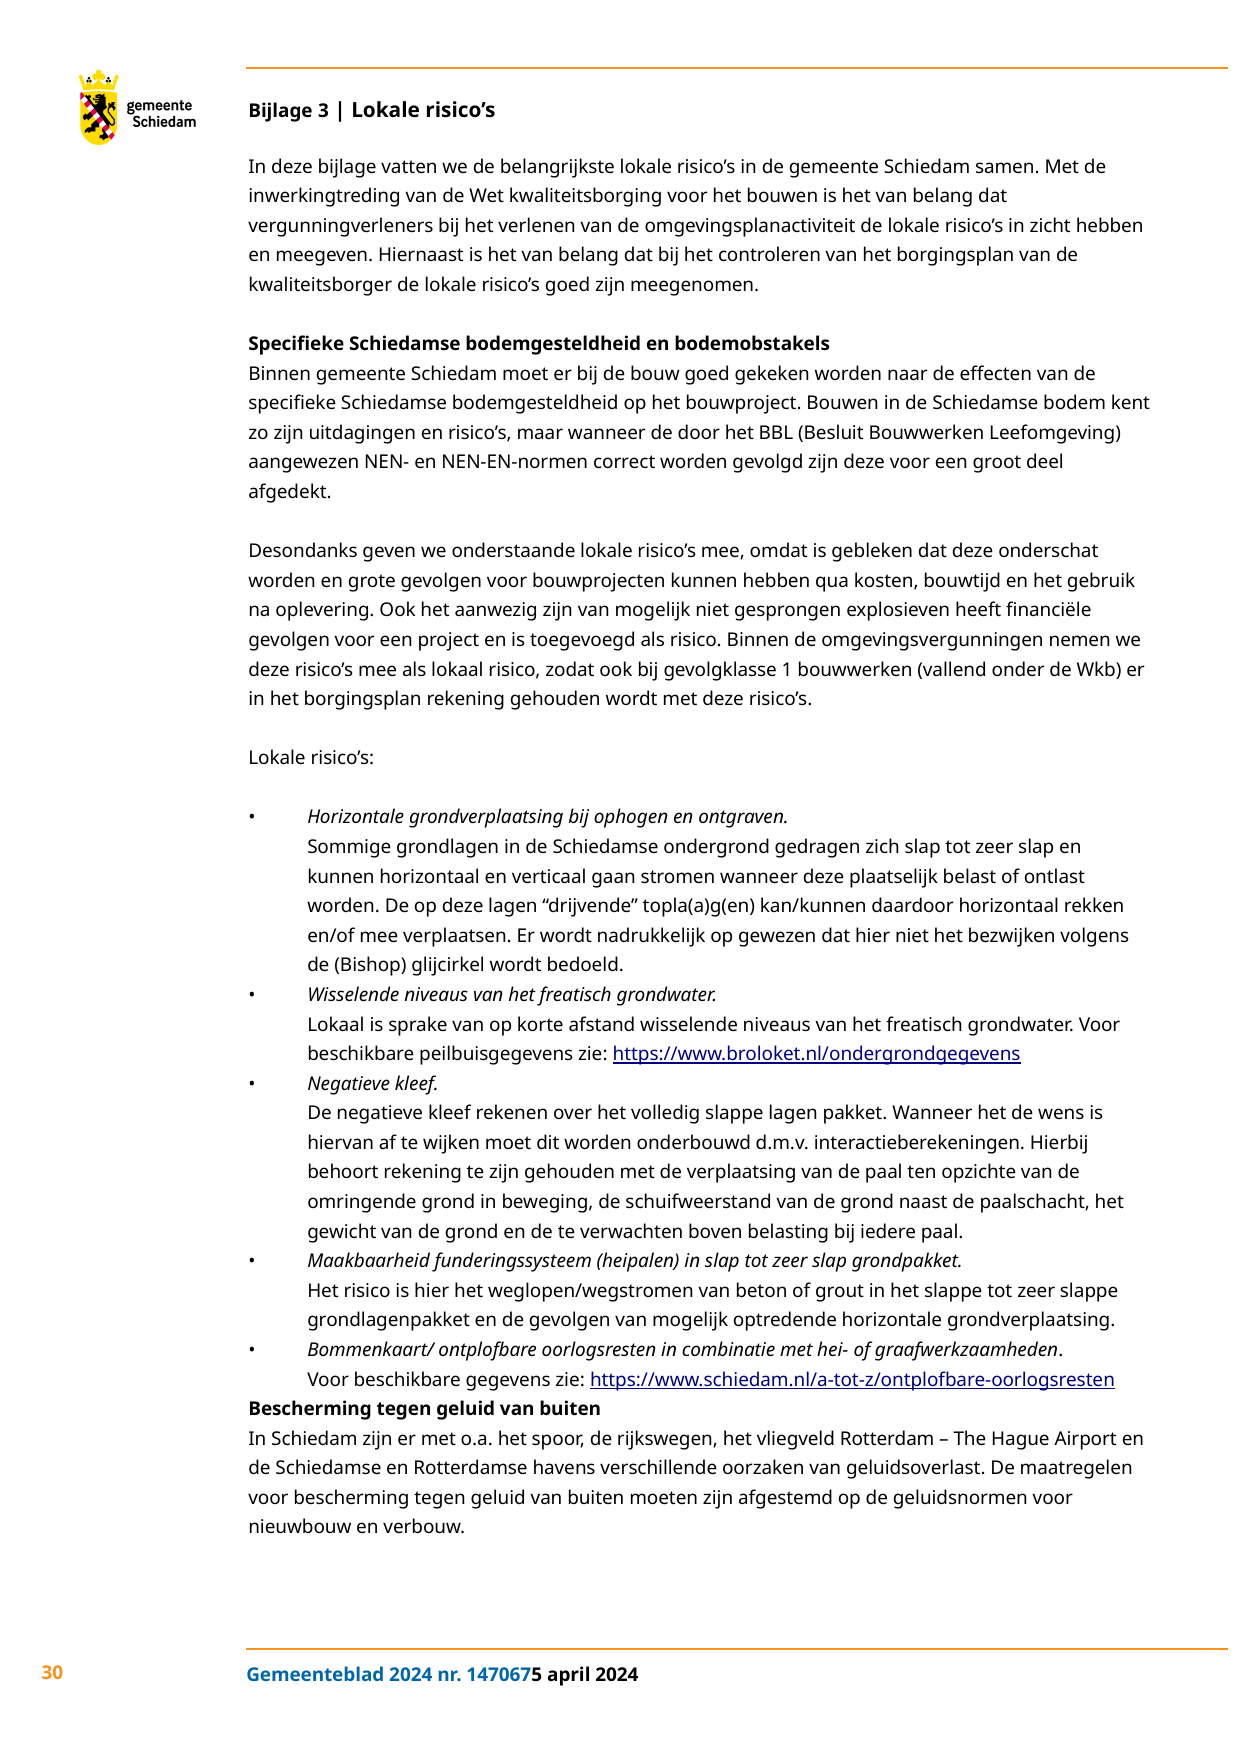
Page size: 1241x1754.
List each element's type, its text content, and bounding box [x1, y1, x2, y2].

list Lokaal is sprake van op korte afstand wisselende niveaus van het freatisch grondwater. Voor beschikbare peilbuisgegevens zie: https://www.broloket.nl/ondergrondgegevens [248, 1011, 1152, 1066]
text Lokale risico’s: [248, 744, 1152, 770]
list Wisselende niveaus van het freatisch grondwater. [248, 981, 1152, 1007]
list Sommige grondlagen in de Schiedamse ondergrond gedragen zich slap tot zeer slap en kunnen horizontaal en verticaal gaan stromen wanneer deze plaatselijk belast of ontlast worden. De op deze lagen “drijvende” topla(a)g(en) kan/kunnen daardoor horizontaal rekken en/of mee verplaatsen. Er wordt nadrukkelijk op gewezen dat hier niet het bezwijken volgens de (Bishop) glijcirkel wordt bedoeld. [248, 833, 1152, 977]
text Specifieke Schiedamse bodemgesteldheid en bodemobstakels [248, 330, 1152, 356]
list Bommenkaart/ ontplofbare oorlogsresten in combinatie met hei- of graafwerkzaamheden. [248, 1336, 1152, 1362]
text Bescherming tegen geluid van buiten [248, 1395, 1152, 1421]
list Negatieve kleef. [248, 1070, 1152, 1096]
list Voor beschikbare gegevens zie: https://www.schiedam.nl/a-tot-z/ontplofbare-oorlogsresten [248, 1366, 1152, 1392]
list De negatieve kleef rekenen over het volledig slappe lagen pakket. Wanneer het de wens is hiervan af te wijken moet dit worden onderbouwd d.m.v. interactieberekeningen. Hierbij behoort rekening te zijn gehouden met de verplaatsing van de paal ten opzichte van de omringende grond in beweging, de schuifweerstand van de grond naast de paalschacht, het gewicht van de grond en de te verwachten boven belasting bij iedere paal. [248, 1099, 1152, 1244]
picture [41, 47, 231, 172]
list Maakbaarheid funderingssysteem (heipalen) in slap tot zeer slap grondpakket. [248, 1247, 1152, 1273]
list Het risico is hier het weglopen/wegstromen van beton of grout in het slappe tot zeer slappe grondlagenpakket en de gevolgen van mogelijk optredende horizontale grondverplaatsing. [248, 1277, 1152, 1332]
text In deze bijlage vatten we de belangrijkste lokale risico’s in de gemeente Schiedam samen. Met de inwerkingtreding van de Wet kwaliteitsborging voor het bouwen is het van belang dat vergunningverleners bij het verlenen van de omgevingsplanactiviteit de lokale risico’s in zicht hebben en meegeven. Hiernaast is het van belang dat bij het controleren van het borgingsplan van de kwaliteitsborger de lokale risico’s goed zijn meegenomen. [248, 153, 1152, 297]
text Desondanks geven we onderstaande lokale risico’s mee, omdat is gebleken dat deze onderschat worden en grote gevolgen voor bouwprojecten kunnen hebben qua kosten, bouwtijd en het gebruik na oplevering. Ook het aanwezig zijn van mogelijk niet gesprongen explosieven heeft financiële gevolgen voor een project en is toegevoegd als risico. Binnen de omgevingsvergunningen nemen we deze risico’s mee als lokaal risico, zodat ook bij gevolgklasse 1 bouwwerken (vallend onder de Wkb) er in het borgingsplan rekening gehouden wordt met deze risico’s. [248, 537, 1152, 711]
text Bijlage 3 | Lokale risico’s [248, 95, 1152, 123]
text In Schiedam zijn er met o.a. het spoor, de rijkswegen, het vliegveld Rotterdam – The Hague Airport en de Schiedamse en Rotterdamse havens verschillende oorzaken van geluidsoverlast. De maatregelen voor bescherming tegen geluid van buiten moeten zijn afgestemd op de geluidsnormen voor nieuwbouw en verbouw. [248, 1425, 1152, 1539]
text Binnen gemeente Schiedam moet er bij de bouw goed gekeken worden naar de effecten van de specifieke Schiedamse bodemgesteldheid op het bouwproject. Bouwen in de Schiedamse bodem kent zo zijn uitdagingen en risico’s, maar wanneer de door het BBL (Besluit Bouwwerken Leefomgeving) aangewezen NEN- en NEN-EN-normen correct worden gevolgd zijn deze voor een groot deel afgedekt. [248, 360, 1152, 504]
list Horizontale grondverplaatsing bij ophogen en ontgraven. [248, 804, 1152, 829]
